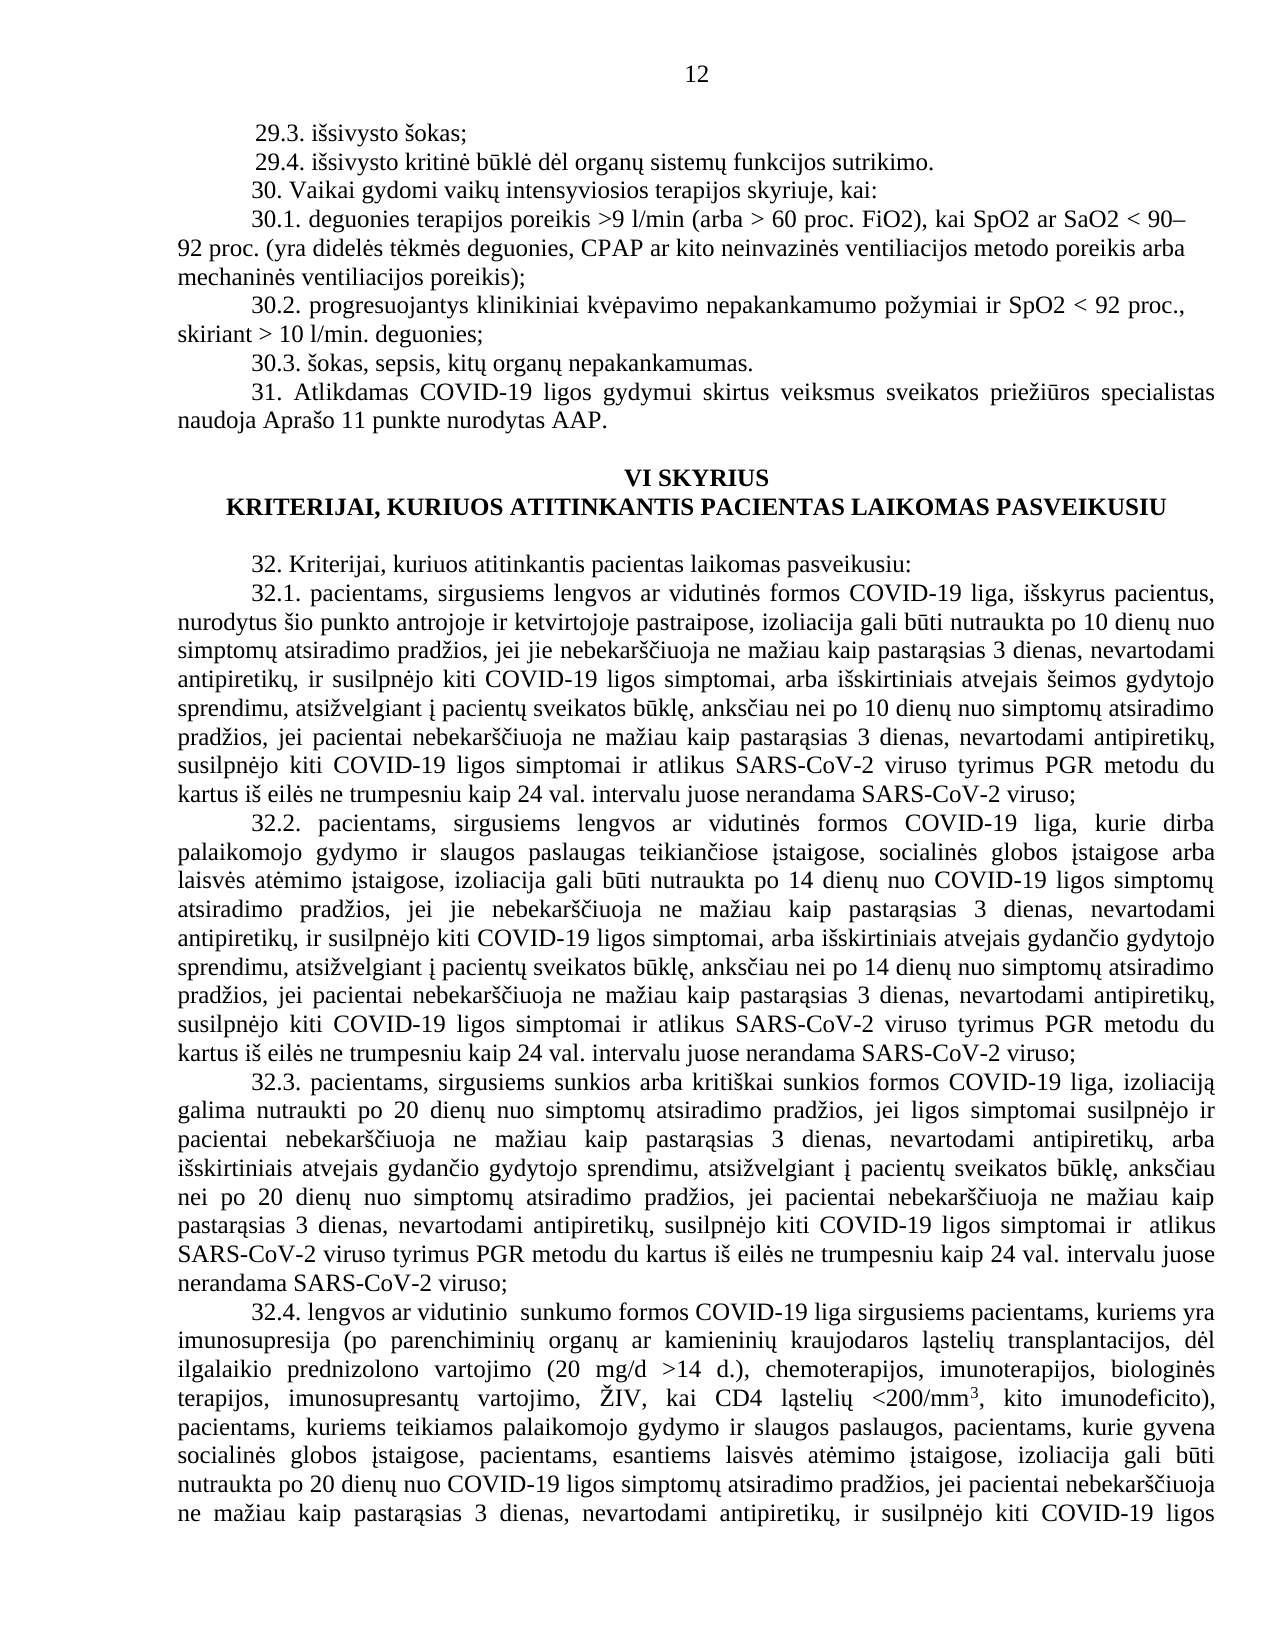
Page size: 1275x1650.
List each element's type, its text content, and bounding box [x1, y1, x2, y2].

text 29.4. išsivysto kritinė būklė dėl organų sistemų funkcijos sutrikimo. [177, 147, 1216, 176]
text 30.3. šokas, sepsis, kitų organų nepakankamumas. [177, 348, 1187, 377]
text 32.4. lengvos ar vidutinio sunkumo formos COVID-19 liga sirgusiems pacientams, kuriems yra imunosupresija (po parenchiminių organų ar kamieninių kraujodaros ląstelių transplantacijos, dėl ilgalaikio prednizolono vartojimo (20 mg/d >14 d.), chemoterapijos, imunoterapijos, biologinės terapijos, imunosupresantų vartojimo, ŽIV, kai CD4 ląstelių <200/mm3, kito imunodeficito), pacientams, kuriems teikiamos palaikomojo gydymo ir slaugos paslaugos, pacientams, kurie gyvena socialinės globos įstaigose, pacientams, esantiems laisvės atėmimo įstaigose, izoliacija gali būti nutraukta po 20 dienų nuo COVID-19 ligos simptomų atsiradimo pradžios, jei pacientai nebekarščiuoja ne mažiau kaip pastarąsias 3 dienas, nevartodami antipiretikų, ir susilpnėjo kiti COVID-19 ligos [177, 1297, 1216, 1527]
text 30.1. deguonies terapijos poreikis >9 l/min (arba > 60 proc. FiO2), kai SpO2 ar SaO2 < 90–92 proc. (yra didelės tėkmės deguonies, CPAP ar kito neinvazinės ventiliacijos metodo poreikis arba mechaninės ventiliacijos poreikis); [177, 204, 1187, 291]
text 30. Vaikai gydomi vaikų intensyviosios terapijos skyriuje, kai: [177, 176, 1187, 204]
text 30.2. progresuojantys klinikiniai kvėpavimo nepakankamumo požymiai ir SpO2 < 92 proc., skiriant > 10 l/min. deguonies; [177, 291, 1187, 348]
text 32.1. pacientams, sirgusiems lengvos ar vidutinės formos COVID-19 liga, išskyrus pacientus, nurodytus šio punkto antrojoje ir ketvirtojoje pastraipose, izoliacija gali būti nutraukta po 10 dienų nuo simptomų atsiradimo pradžios, jei jie nebekarščiuoja ne mažiau kaip pastarąsias 3 dienas, nevartodami antipiretikų, ir susilpnėjo kiti COVID-19 ligos simptomai, arba išskirtiniais atvejais šeimos gydytojo sprendimu, atsižvelgiant į pacientų sveikatos būklę, anksčiau nei po 10 dienų nuo simptomų atsiradimo pradžios, jei pacientai nebekarščiuoja ne mažiau kaip pastarąsias 3 dienas, nevartodami antipiretikų, susilpnėjo kiti COVID-19 ligos simptomai ir atlikus SARS-CoV-2 viruso tyrimus PGR metodu du kartus iš eilės ne trumpesniu kaip 24 val. intervalu juose nerandama SARS-CoV-2 viruso; [177, 578, 1216, 808]
text 32. Kriterijai, kuriuos atitinkantis pacientas laikomas pasveikusiu: [177, 549, 1216, 578]
text KRITERIJAI, KURIUOS ATITINKANTIS PACIENTAS LAIKOMAS PASVEIKUSIU [177, 492, 1216, 521]
text 31. Atlikdamas COVID-19 ligos gydymui skirtus veiksmus sveikatos priežiūros specialistas naudoja Aprašo 11 punkte nurodytas AAP. [177, 377, 1216, 434]
text VI SKYRIUS [177, 463, 1216, 492]
text 32.2. pacientams, sirgusiems lengvos ar vidutinės formos COVID-19 liga, kurie dirba palaikomojo gydymo ir slaugos paslaugas teikiančiose įstaigose, socialinės globos įstaigose arba laisvės atėmimo įstaigose, izoliacija gali būti nutraukta po 14 dienų nuo COVID-19 ligos simptomų atsiradimo pradžios, jei jie nebekarščiuoja ne mažiau kaip pastarąsias 3 dienas, nevartodami antipiretikų, ir susilpnėjo kiti COVID-19 ligos simptomai, arba išskirtiniais atvejais gydančio gydytojo sprendimu, atsižvelgiant į pacientų sveikatos būklę, anksčiau nei po 14 dienų nuo simptomų atsiradimo pradžios, jei pacientai nebekarščiuoja ne mažiau kaip pastarąsias 3 dienas, nevartodami antipiretikų, susilpnėjo kiti COVID-19 ligos simptomai ir atlikus SARS-CoV-2 viruso tyrimus PGR metodu du kartus iš eilės ne trumpesniu kaip 24 val. intervalu juose nerandama SARS-CoV-2 viruso; [177, 808, 1216, 1067]
text 32.3. pacientams, sirgusiems sunkios arba kritiškai sunkios formos COVID-19 liga, izoliaciją galima nutraukti po 20 dienų nuo simptomų atsiradimo pradžios, jei ligos simptomai susilpnėjo ir pacientai nebekarščiuoja ne mažiau kaip pastarąsias 3 dienas, nevartodami antipiretikų, arba išskirtiniais atvejais gydančio gydytojo sprendimu, atsižvelgiant į pacientų sveikatos būklę, anksčiau nei po 20 dienų nuo simptomų atsiradimo pradžios, jei pacientai nebekarščiuoja ne mažiau kaip pastarąsias 3 dienas, nevartodami antipiretikų, susilpnėjo kiti COVID-19 ligos simptomai ir atlikus SARS-CoV-2 viruso tyrimus PGR metodu du kartus iš eilės ne trumpesniu kaip 24 val. intervalu juose nerandama SARS-CoV-2 viruso; [177, 1067, 1216, 1297]
text 29.3. išsivysto šokas; [177, 118, 1216, 147]
